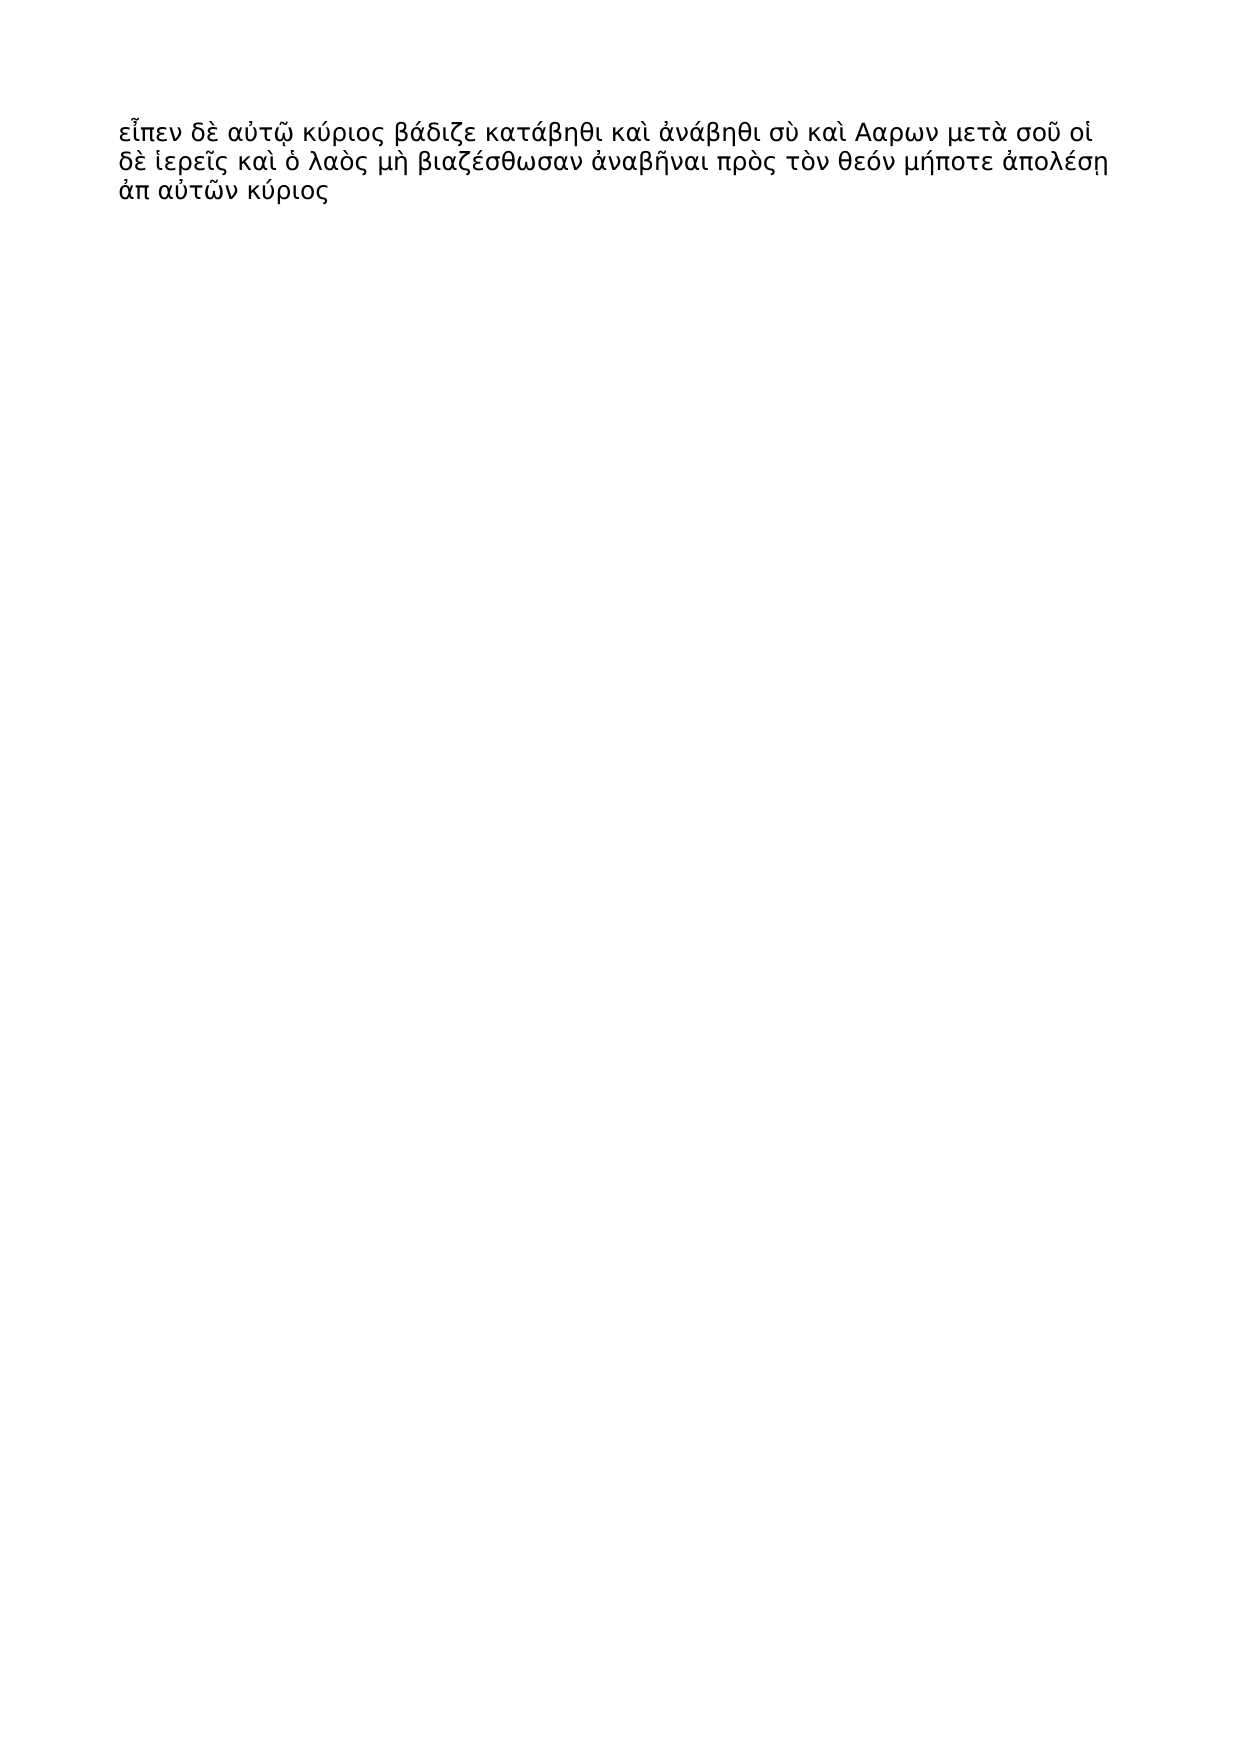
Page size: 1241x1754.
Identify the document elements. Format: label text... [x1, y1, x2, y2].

text εἶπεν δὲ αὐτῷ κύριος βάδιζε κατάβηθι καὶ ἀνάβηθι σὺ καὶ Ααρων μετὰ σοῦ οἱ δὲ ἱερεῖς καὶ ὁ λαὸς μὴ βιαζέσθωσαν ἀναβῆναι πρὸς τὸν θεόν μήποτε ἀπολέσῃ ἀπ αὐτῶν κύριος [118, 118, 1122, 206]
